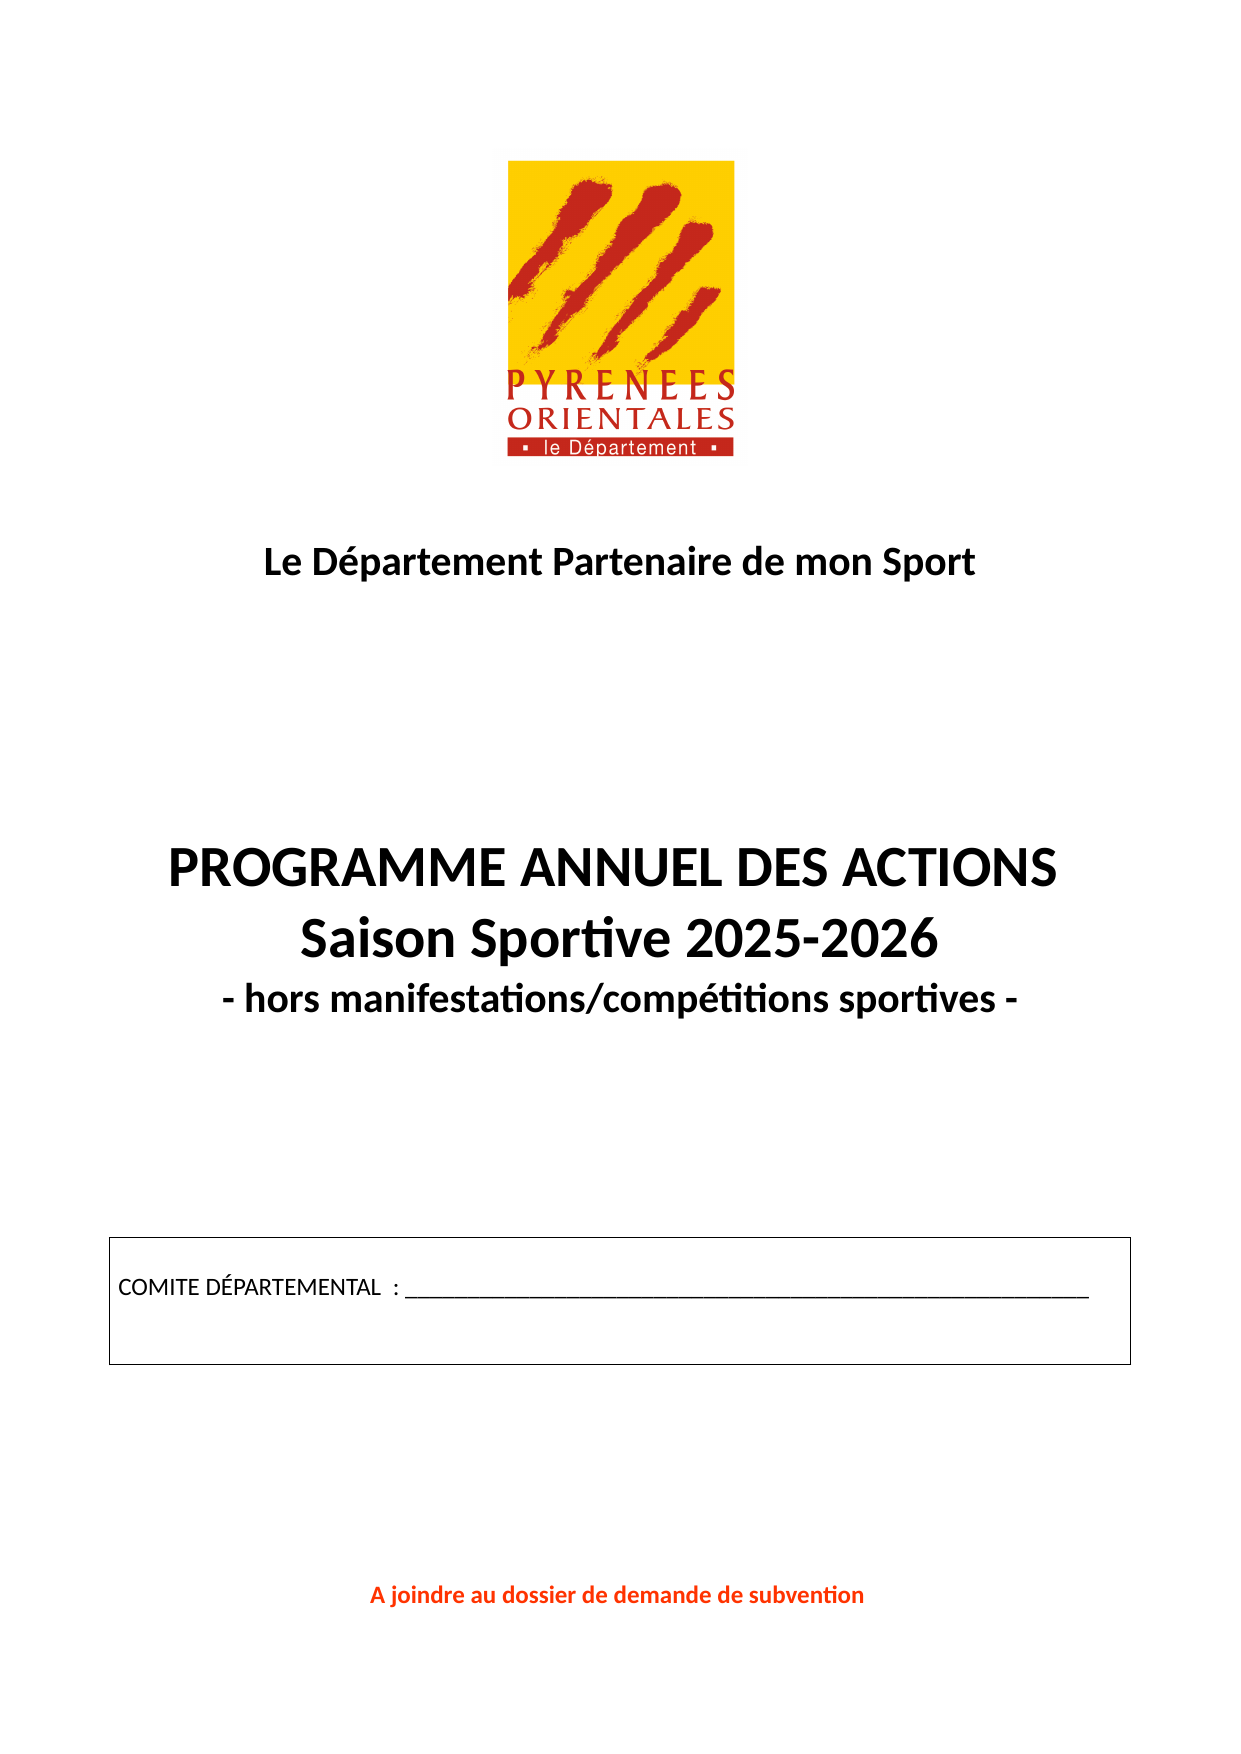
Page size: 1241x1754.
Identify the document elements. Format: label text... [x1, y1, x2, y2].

text Le Département Partenaire de mon Sport [118, 535, 1122, 586]
text Saison Sportive 2025-2026 [118, 901, 1122, 972]
text COMITE DÉPARTEMENTAL : _______________________________________________________ [118, 1271, 1122, 1301]
text PROGRAMME ANNUEL DES ACTIONS [118, 830, 1122, 901]
picture [492, 148, 748, 466]
text A joindre au dossier de demande de subvention [118, 1579, 1122, 1609]
text - hors manifestations/compétitions sportives - [118, 972, 1122, 1023]
